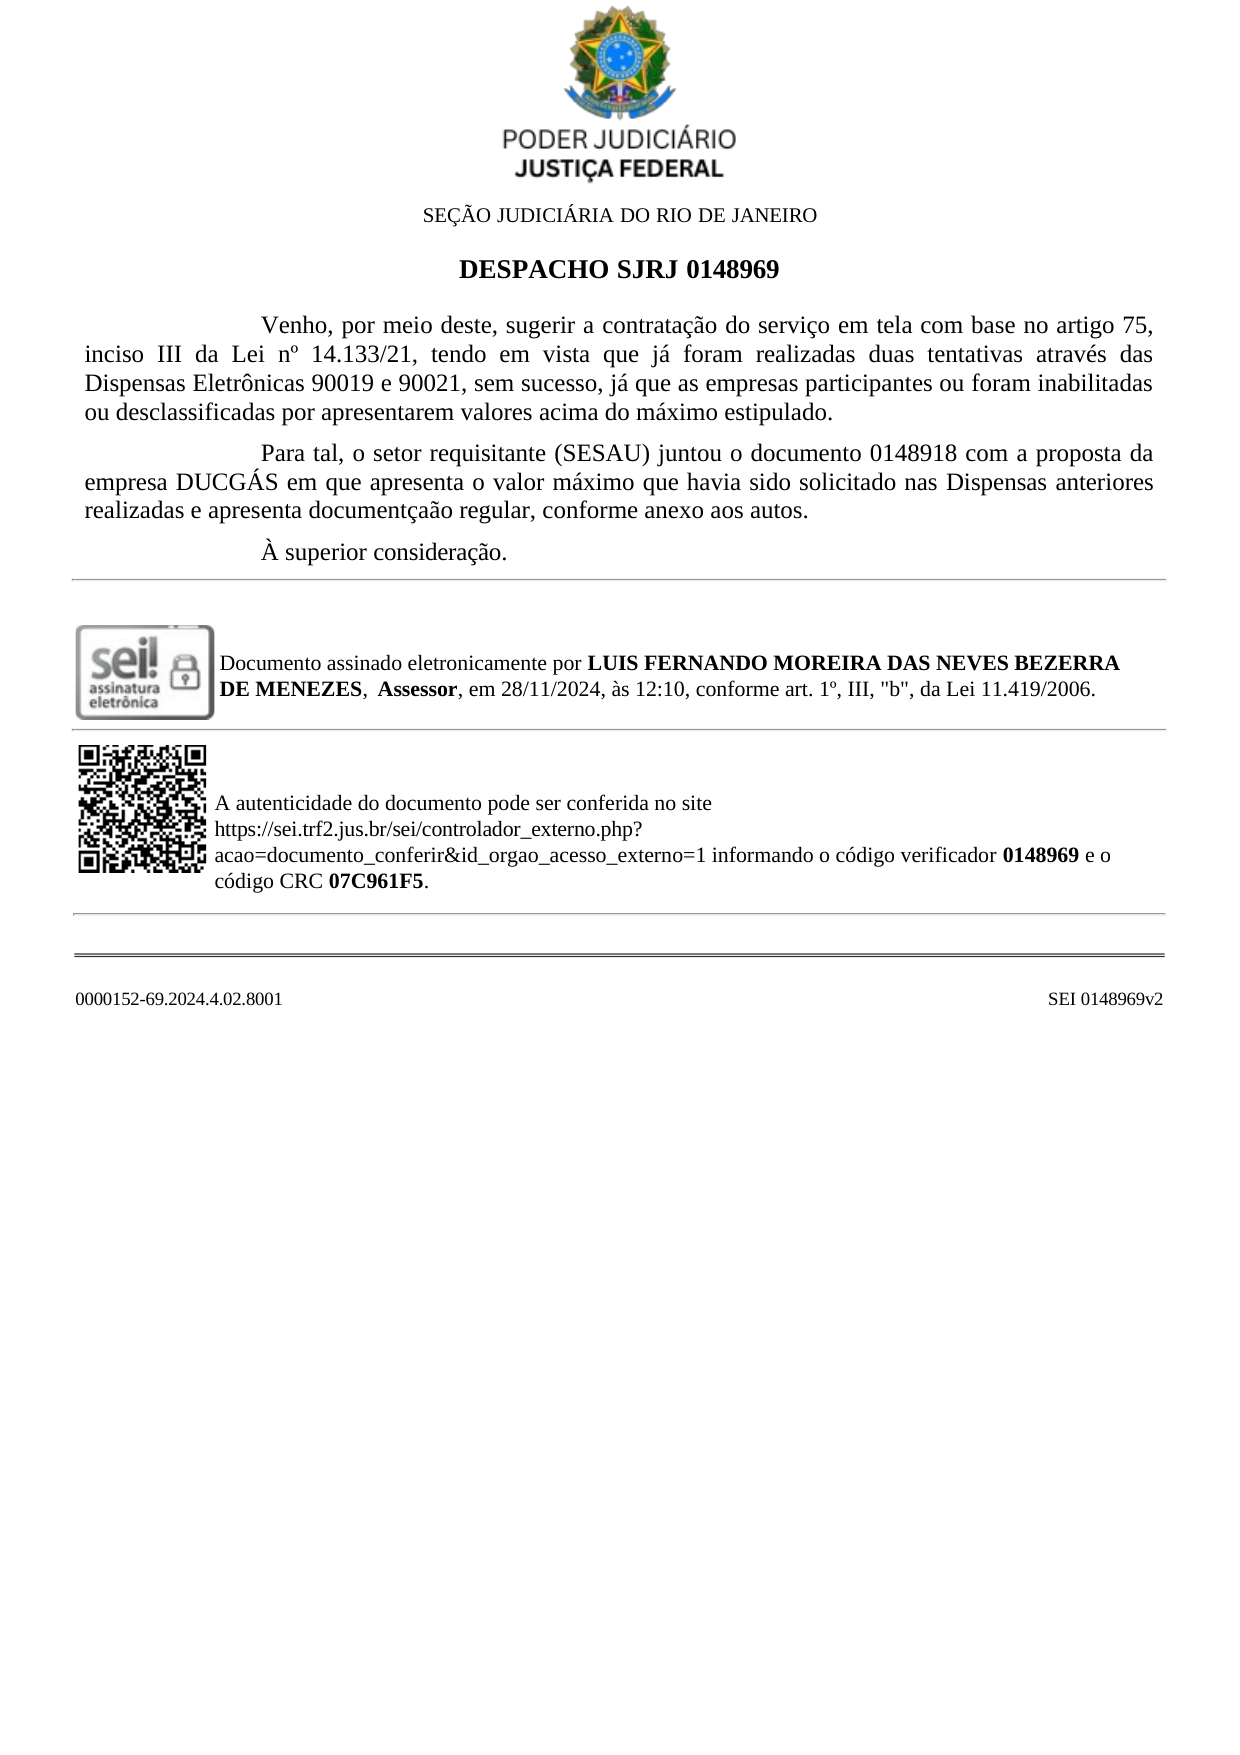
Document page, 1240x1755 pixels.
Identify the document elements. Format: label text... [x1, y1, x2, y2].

text Para tal, o setor requisitante (SESAU) juntou o documento 0148918 com a proposta da empresa DUCGÁS em que apresenta o valor máximo que havia sido solicitado nas Dispensas anteriores realizadas e apresenta documentçaão regular, conforme anexo aos autos. [84, 438, 1155, 524]
text SEÇÃO JUDICIÁRIA DO RIO DE JANEIRO [58, 203, 1182, 227]
text 0000152-69.2024.4.02.8001 SEI 0148969v2 [58, 987, 1180, 1009]
text Venho, por meio deste, sugerir a contratação do serviço em tela com base no artigo 75, inciso III da Lei nº 14.133/21, tendo em vista que já foram realizadas duas tentativas através das Dispensas Eletrônicas 90019 e 90021, sem sucesso, já que as empresas participantes ou foram inabilitadas ou desclassificadas por apresentarem valores acima do máximo estipulado. [84, 311, 1155, 426]
text À superior consideração. [261, 537, 1196, 566]
text Documento assinado eletronicamente por LUIS FERNANDO MOREIRA DAS NEVES BEZERRA DE MENEZES, Assessor, em 28/11/2024, às 12:10, conforme art. 1º, III, "b", da Lei 11.419/2006. [219, 650, 1134, 701]
text A autenticidade do documento pode ser conferida no site https://sei.trf2.jus.br/sei/controlador_externo.php? acao=documento_conferir&id_orgao_acesso_externo=1 informando o código verificador 0148969 e o código CRC 07C961F5. [214, 790, 1134, 893]
subtitle DESPACHO SJRJ 0148969 [58, 253, 1180, 285]
